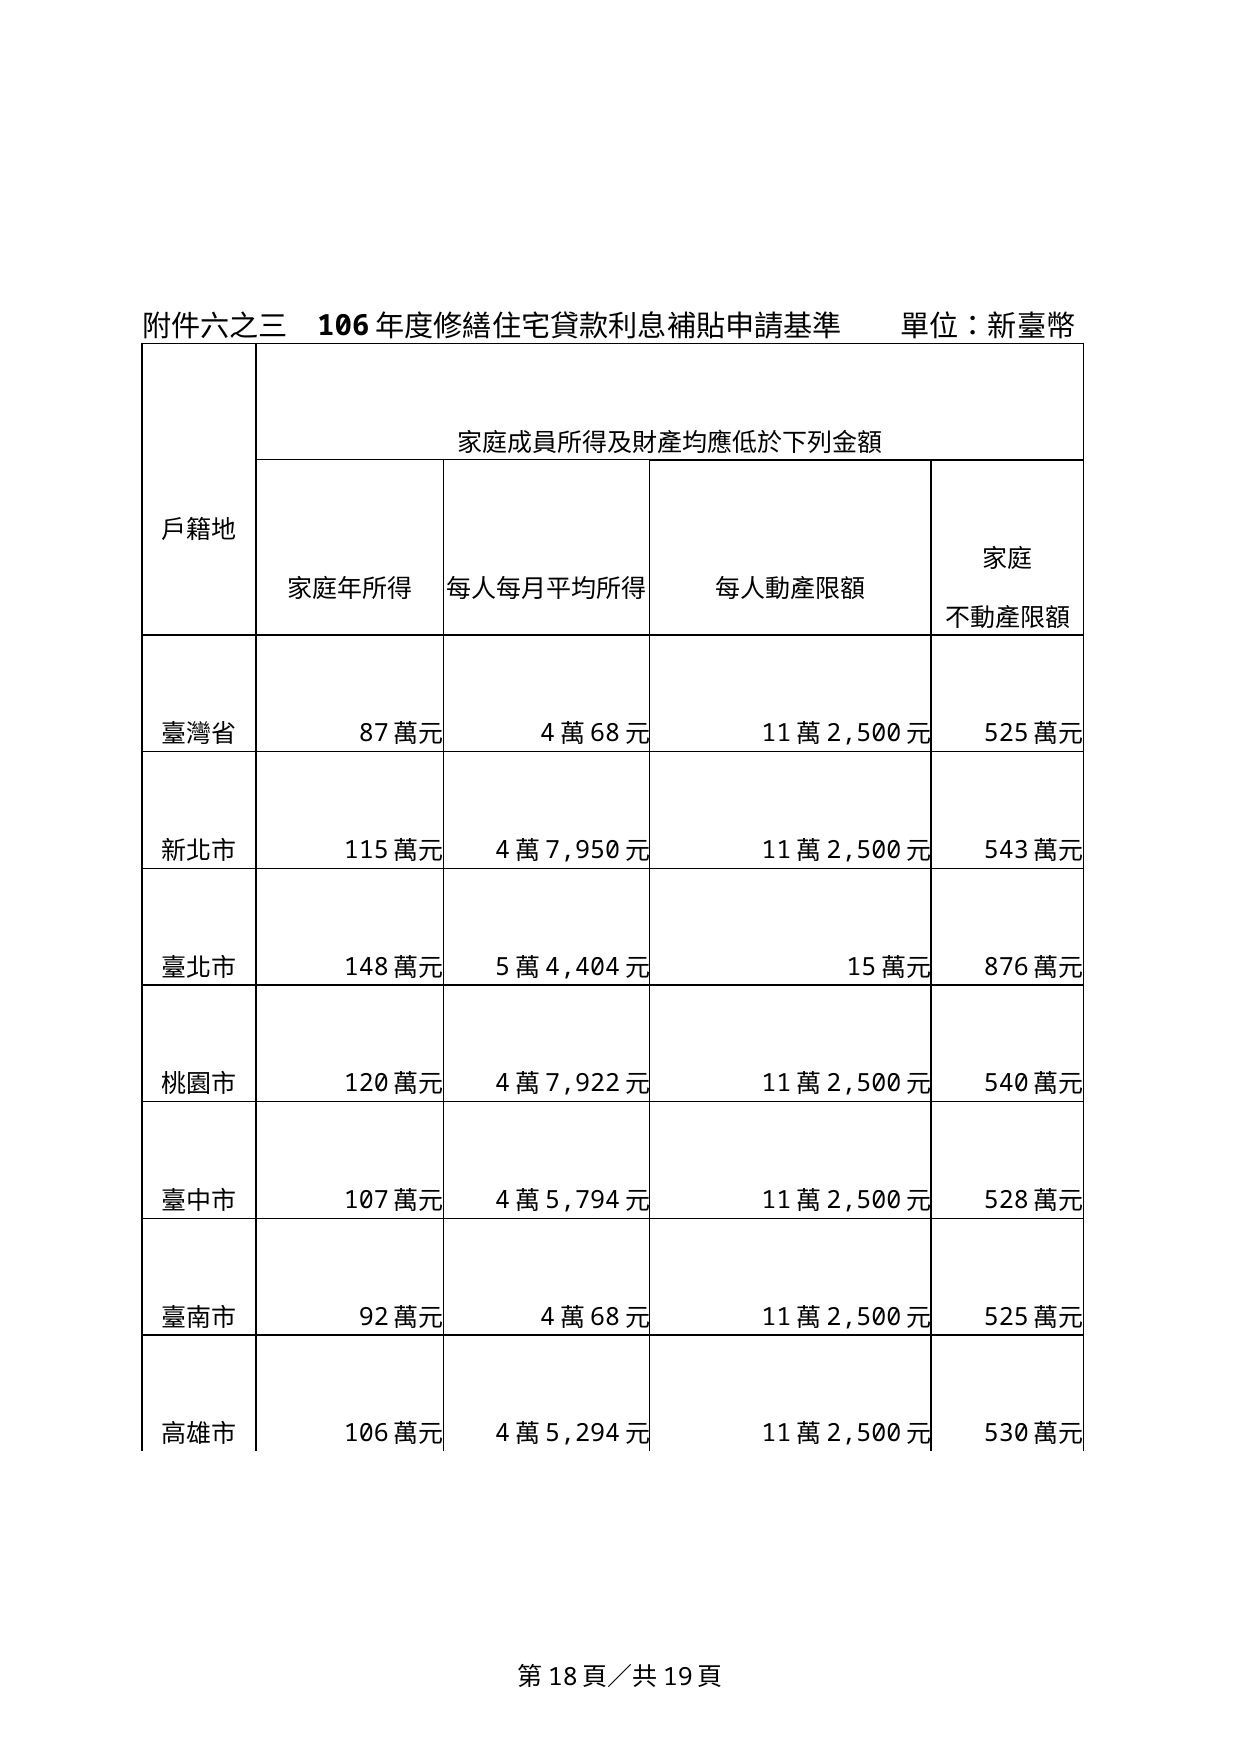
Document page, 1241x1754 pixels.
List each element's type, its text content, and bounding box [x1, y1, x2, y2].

table_cell 4萬7,950元 [444, 752, 649, 867]
table_cell 15萬元 [650, 869, 930, 984]
table_cell 92萬元 [257, 1219, 443, 1334]
table_cell 525萬元 [932, 1219, 1083, 1334]
table_cell 臺中市 [143, 1102, 255, 1217]
table_header 家庭成員所得及財產均應低於下列金額 [257, 344, 1083, 459]
table_cell 115萬元 [257, 752, 443, 867]
table_header 戶籍地 [143, 344, 255, 634]
table_cell 4萬68元 [444, 636, 649, 751]
table_cell 4萬5,294元 [444, 1336, 649, 1451]
table_cell 530萬元 [932, 1336, 1083, 1451]
table_cell 540萬元 [932, 986, 1083, 1101]
table_cell 桃園市 [143, 986, 255, 1101]
table_cell 11萬2,500元 [650, 986, 930, 1101]
table_cell 107萬元 [257, 1102, 443, 1217]
table_cell 87萬元 [257, 636, 443, 751]
table_cell 11萬2,500元 [650, 1102, 930, 1217]
table_cell 4萬7,922元 [444, 986, 649, 1101]
table_cell 家庭年所得 [257, 460, 443, 634]
table_cell 4萬5,794元 [444, 1102, 649, 1217]
table_cell 528萬元 [932, 1102, 1083, 1217]
table_cell 臺北市 [143, 869, 255, 984]
table_cell 11萬2,500元 [650, 1336, 930, 1451]
table_cell 臺灣省 [143, 636, 255, 751]
table_cell 家庭 不動產限額 [932, 461, 1083, 634]
table_cell 120萬元 [257, 986, 443, 1101]
table_cell 新北市 [143, 752, 255, 867]
table_cell 543萬元 [932, 752, 1083, 867]
table_cell 11萬2,500元 [650, 1219, 930, 1334]
table_cell 11萬2,500元 [650, 752, 930, 867]
table_cell 525萬元 [932, 636, 1083, 751]
table_cell 11萬2,500元 [650, 636, 930, 751]
table_cell 876萬元 [932, 869, 1083, 984]
table_cell 每人動產限額 [650, 461, 930, 634]
table_cell 每人每月平均所得 [444, 460, 649, 634]
table_cell 5萬4,404元 [444, 869, 649, 984]
table_cell 148萬元 [257, 869, 443, 984]
table_cell 4萬68元 [444, 1219, 649, 1334]
table_cell 臺南市 [143, 1219, 255, 1334]
text 附件六之三 106年度修繕住宅貸款利息補貼申請基準 單位：新臺幣 [142, 284, 1098, 342]
table_cell 106萬元 [257, 1336, 443, 1451]
table_cell 高雄市 [143, 1336, 255, 1451]
